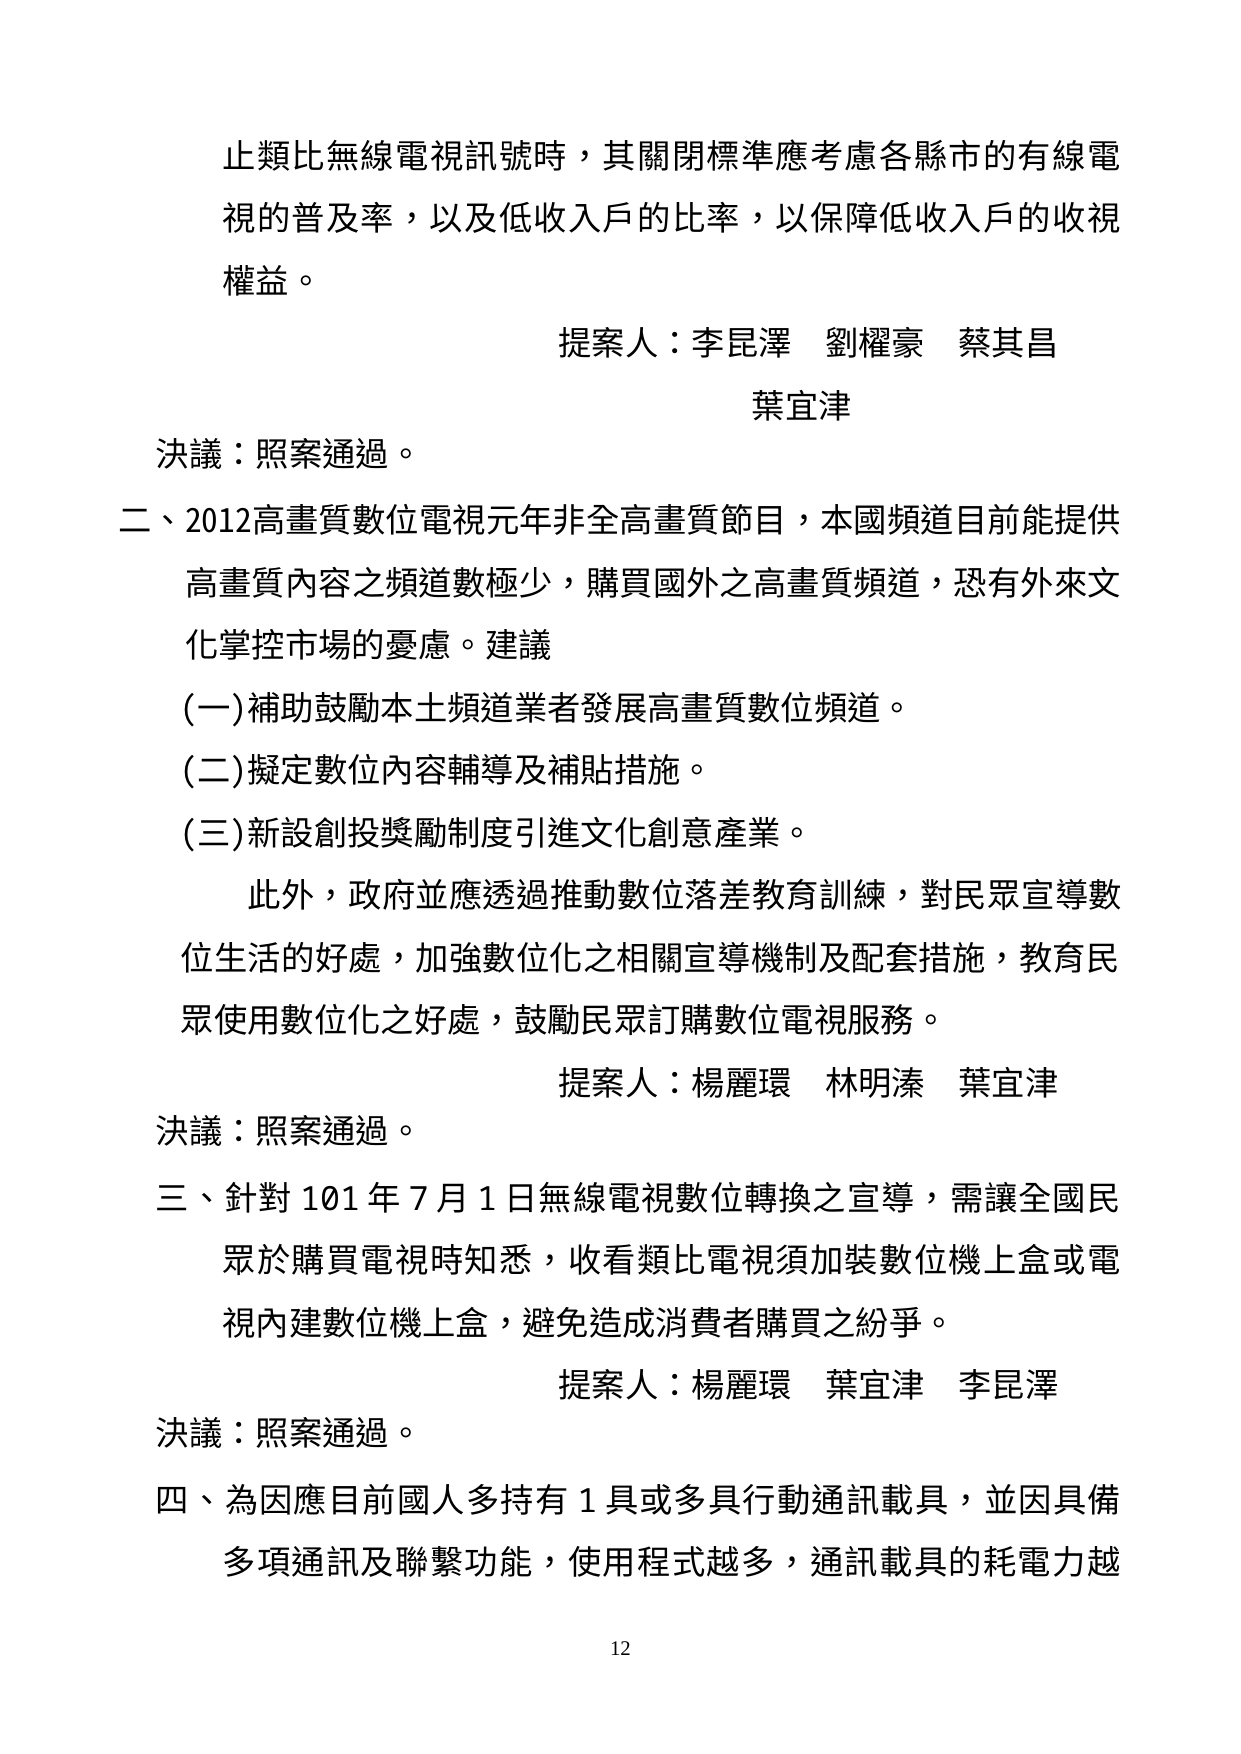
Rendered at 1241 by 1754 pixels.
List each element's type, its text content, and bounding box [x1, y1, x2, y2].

text 決議：照案通過。 [156, 1404, 1122, 1456]
text (二)擬定數位內容輔導及補貼措施。 [181, 727, 1122, 789]
text 提案人：楊麗環 林明溱 葉宜津 [118, 1039, 1122, 1102]
text 提案人：楊麗環 葉宜津 李昆澤 [118, 1341, 1122, 1404]
text 此外，政府並應透過推動數位落差教育訓練，對民眾宣導數位生活的好處，加強數位化之相關宣導機制及配套措施，教育民眾使用數位化之好處，鼓勵民眾訂購數位電視服務。 [181, 852, 1122, 1039]
text 決議：照案通過。 [156, 425, 1122, 477]
text 提案人：李昆澤 劉櫂豪 蔡其昌 葉宜津 [118, 300, 1122, 425]
text (三)新設創投獎勵制度引進文化創意產業。 [181, 789, 1122, 852]
text (一)補助鼓勵本土頻道業者發展高畫質數位頻道。 [181, 664, 1122, 727]
text 三、針對101年7月1日無線電視數位轉換之宣導，需讓全國民眾於購買電視時知悉，收看類比電視須加裝數位機上盒或電視內建數位機上盒，避免造成消費者購買之紛爭。 [156, 1154, 1122, 1341]
text 二、2012高畫質數位電視元年非全高畫質節目，本國頻道目前能提供高畫質內容之頻道數極少，購買國外之高畫質頻道，恐有外來文化掌控市場的憂慮。建議 [118, 477, 1122, 664]
text 決議：照案通過。 [156, 1102, 1122, 1154]
text 止類比無線電視訊號時，其關閉標準應考慮各縣市的有線電視的普及率，以及低收入戶的比率，以保障低收入戶的收視權益。 [156, 112, 1122, 300]
text 四、為因應目前國人多持有1具或多具行動通訊載具，並因具備多項通訊及聯繫功能，使用程式越多，通訊載具的耗電力越大，常有載具沒有電力無法繼續使用的窘境，造成政府近年雖全力建構免費無線上網環境，卻因沒有提供相應的充電設施而有為德不卒之憾。為落實近日行政院長陳揭櫫之「行動上網是基本人權」之目標，讓國人的無線上網環境更為完備，要求現行全國中央行政機關室內公共區域免費無線上網之區域，應同時提供手機、手提電腦等通訊設備之充電服務，建議國家通訊傳播委員會應於1個月會同相關主管機關研擬實施辦法，並報告設施建置時程。 [156, 1456, 1122, 1581]
